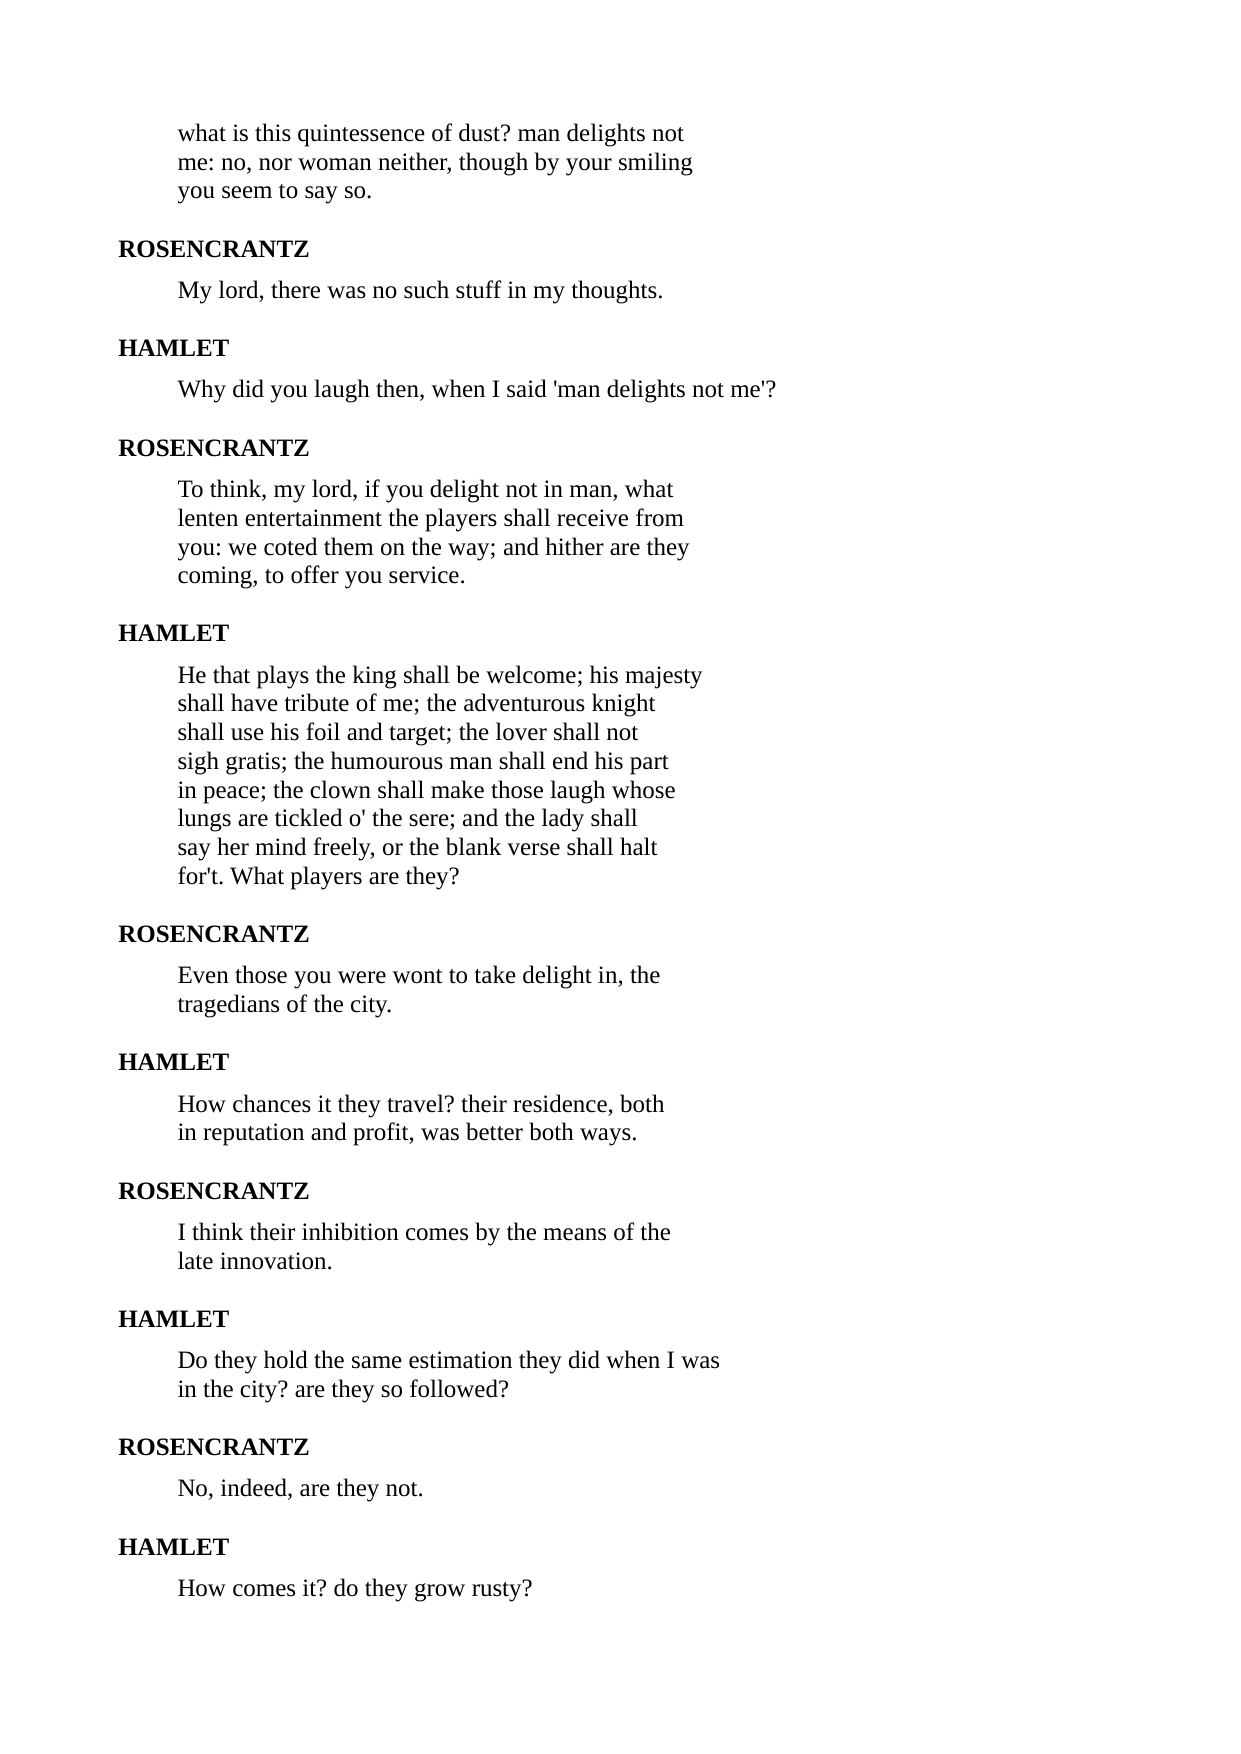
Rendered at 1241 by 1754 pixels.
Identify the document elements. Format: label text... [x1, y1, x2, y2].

text Why did you laugh then, when I said 'man delights not me'? [177, 374, 1063, 403]
text HAMLET [118, 333, 1122, 362]
text How comes it? do they grow rusty? [177, 1573, 1063, 1602]
text ROSENCRANTZ [118, 1432, 1122, 1461]
text HAMLET [118, 1047, 1122, 1076]
text ROSENCRANTZ [118, 234, 1122, 263]
text To think, my lord, if you delight not in man, what lenten entertainment the players shall receive from you: we coted them on the way; and hither are they coming, to offer you service. [177, 474, 1063, 589]
text No, indeed, are they not. [177, 1473, 1063, 1502]
text HAMLET [118, 1532, 1122, 1560]
text what is this quintessence of dust? man delights not me: no, nor woman neither, though by your smiling you seem to say so. [177, 118, 1063, 204]
text ROSENCRANTZ [118, 1176, 1122, 1204]
text Even those you were wont to take delight in, the tragedians of the city. [177, 961, 1063, 1018]
text My lord, there was no such stuff in my thoughts. [177, 275, 1063, 304]
text How chances it they travel? their residence, both in reputation and profit, was better both ways. [177, 1089, 1063, 1146]
text ROSENCRANTZ [118, 919, 1122, 948]
text HAMLET [118, 618, 1122, 647]
text I think their inhibition comes by the means of the late innovation. [177, 1217, 1063, 1274]
text HAMLET [118, 1304, 1122, 1333]
text Do they hold the same estimation they did when I was in the city? are they so followed? [177, 1345, 1063, 1403]
text He that plays the king shall be welcome; his majesty shall have tribute of me; the adventurous knight shall use his foil and target; the lover shall not sigh gratis; the humourous man shall end his part in peace; the clown shall make those laugh whose lungs are tickled o' the sere; and the lady shall say her mind freely, or the blank verse shall halt for't. What players are they? [177, 660, 1063, 890]
text ROSENCRANTZ [118, 433, 1122, 462]
